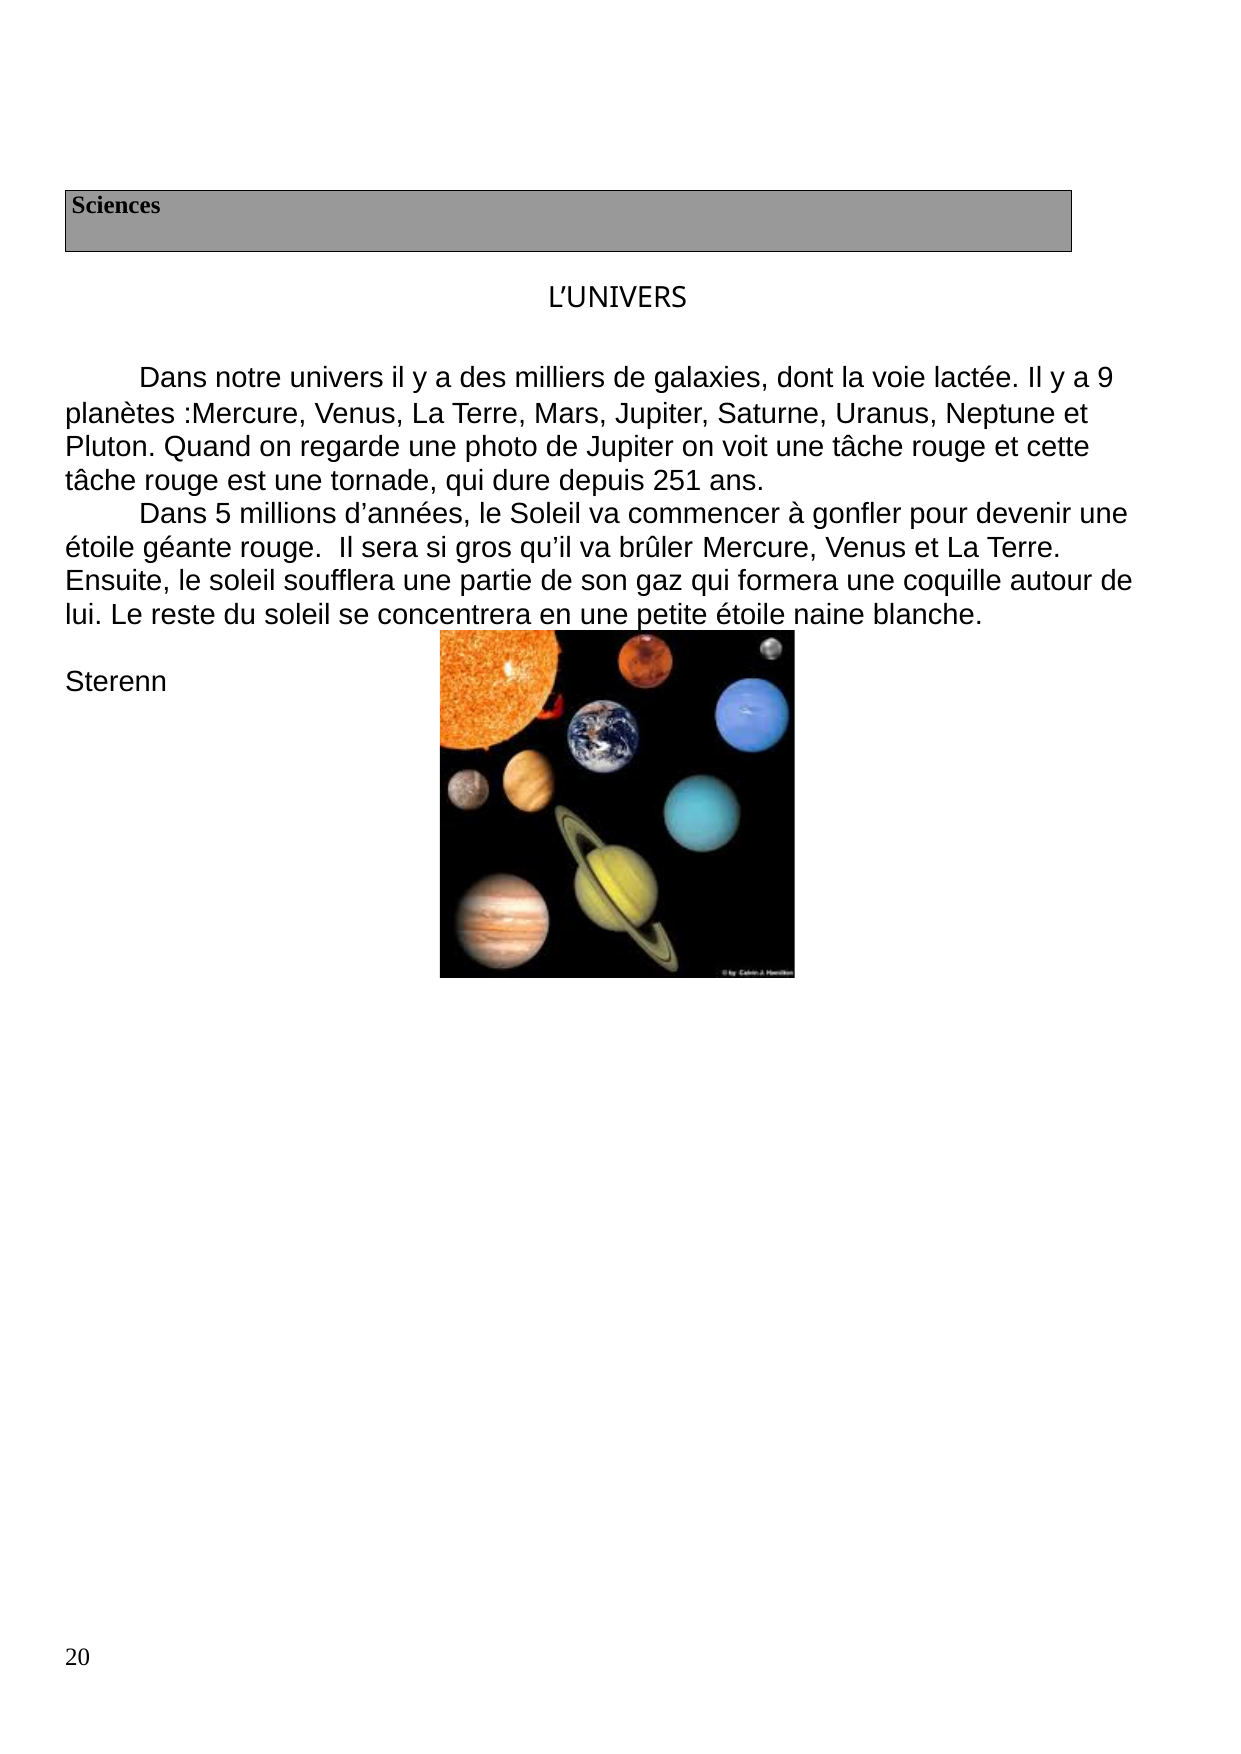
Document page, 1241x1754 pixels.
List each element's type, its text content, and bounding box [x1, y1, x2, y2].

text Sterenn [65, 664, 439, 697]
text Dans 5 millions d’années, le Soleil va commencer à gonfler pour devenir une étoile géante rouge. Il sera si gros qu’il va brûler Mercure, Venus et La Terre. Ensuite, le soleil soufflera une partie de son gaz qui formera une coquille autour de lui. Le reste du soleil se concentrera en une petite étoile naine blanche. [65, 496, 1169, 630]
text Dans notre univers il y a des milliers de galaxies, dont la voie lactée. Il y a 9 planètes :Mercure, Venus, La Terre, Mars, Jupiter, Saturne, Uranus, Neptune et Pluton. Quand on regarde une photo de Jupiter on voit une tâche rouge et cette tâche rouge est une tornade, qui dure depuis 251 ans. [65, 356, 1169, 496]
picture [439, 630, 795, 978]
text L’UNIVERS [65, 277, 1169, 316]
text [795, 664, 1169, 697]
